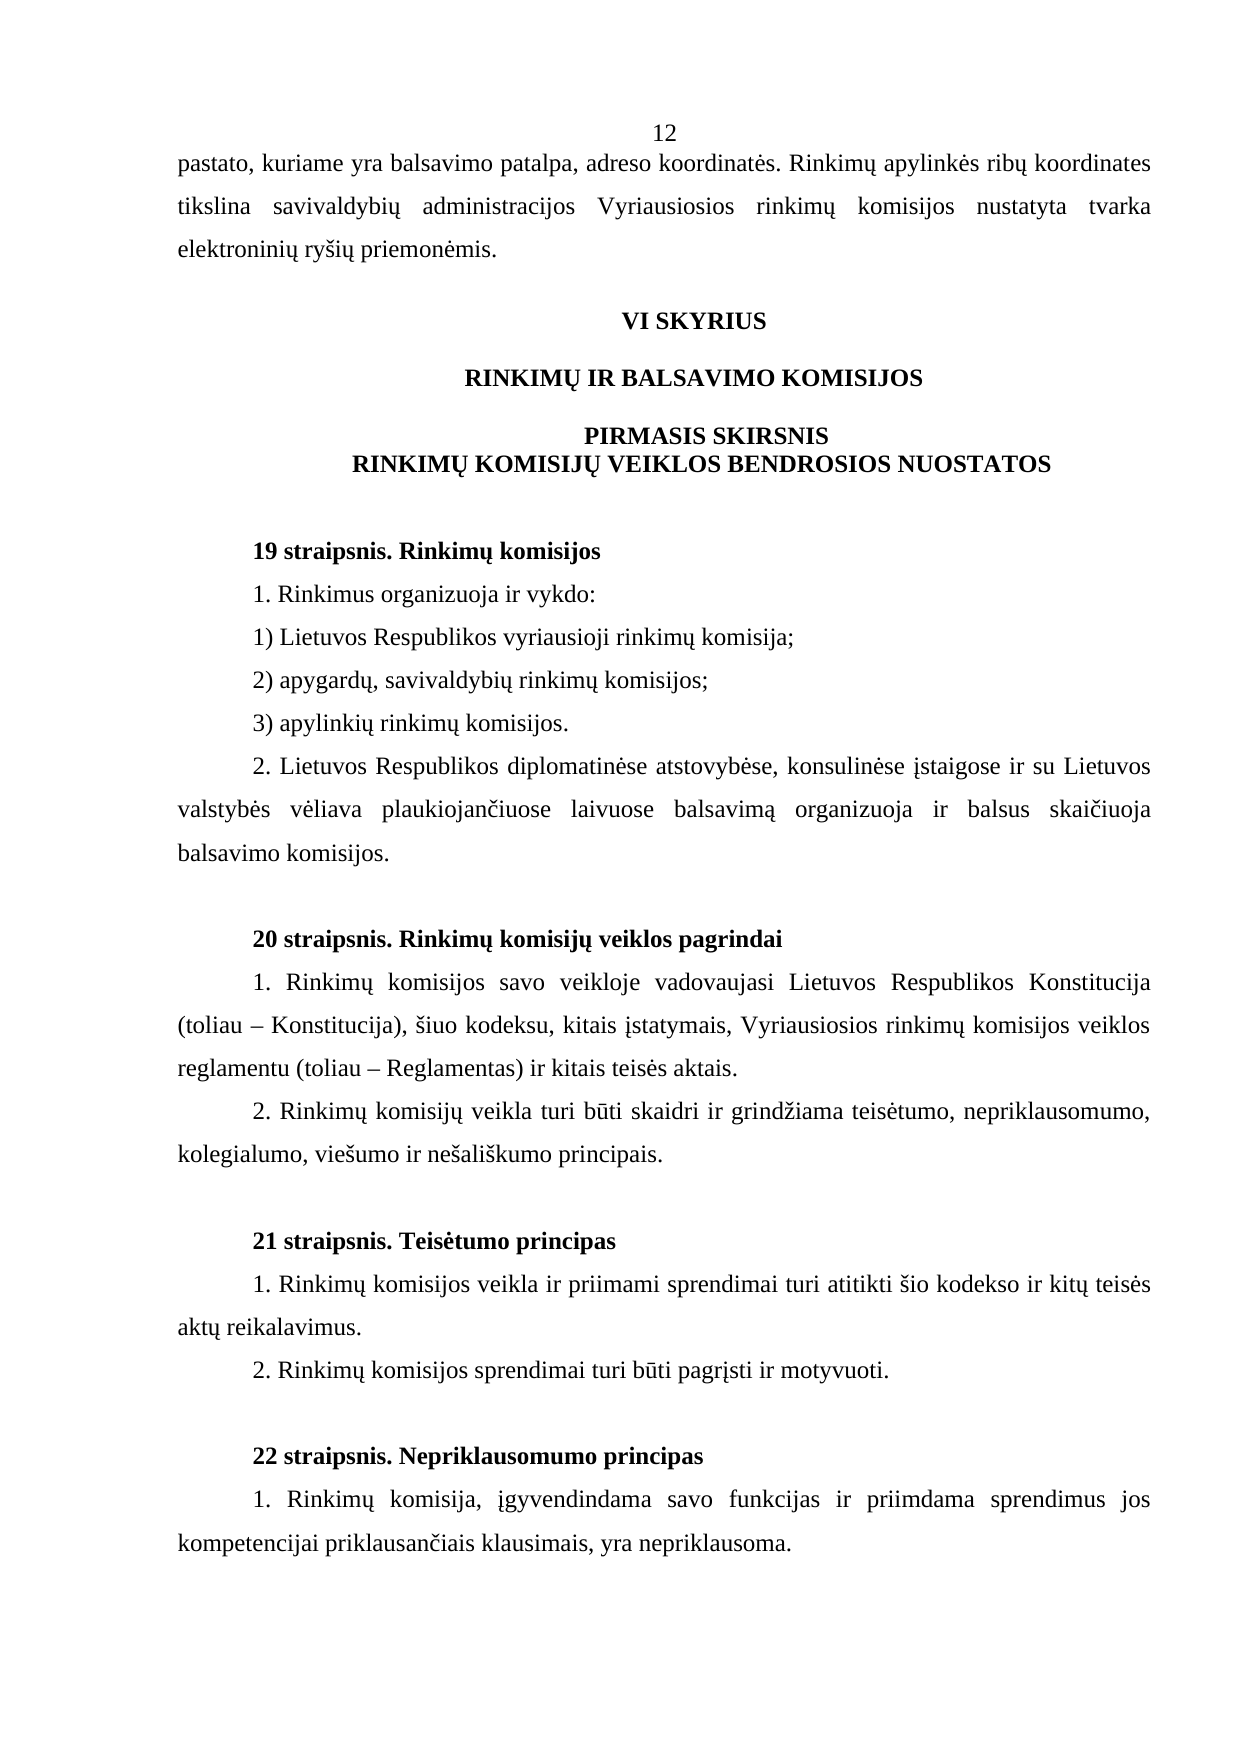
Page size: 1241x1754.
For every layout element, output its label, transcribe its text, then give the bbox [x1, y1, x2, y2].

subtitle 21 straipsnis. Teisėtumo principas [177, 1226, 1152, 1254]
text VI SKYRIUS [177, 306, 1152, 334]
text 2) apygardų, savivaldybių rinkimų komisijos; [177, 665, 1152, 694]
text 1. Rinkimų komisijos veikla ir priimami sprendimai turi atitikti šio kodekso ir kitų teisės aktų reikalavimus. [177, 1269, 1152, 1341]
text pastato, kuriame yra balsavimo patalpa, adreso koordinatės. Rinkimų apylinkės ribų koordinates tikslina savivaldybių administracijos Vyriausiosios rinkimų komisijos nustatyta tvarka elektroninių ryšių priemonėmis. [177, 148, 1152, 263]
subtitle 19 straipsnis. Rinkimų komisijos [177, 536, 1152, 564]
text 2. Lietuvos Respublikos diplomatinėse atstovybėse, konsulinėse įstaigose ir su Lietuvos valstybės vėliava plaukiojančiuose laivuose balsavimą organizuoja ir balsus skaičiuoja balsavimo komisijos. [177, 751, 1152, 866]
text RINKIMŲ KOMISIJŲ VEIKLOS BENDROSIOS NUOSTATOS [177, 449, 1152, 478]
text 1. Rinkimus organizuoja ir vykdo: [177, 579, 1152, 608]
subtitle 20 straipsnis. Rinkimų komisijų veiklos pagrindai [177, 924, 1152, 953]
text 3) apylinkių rinkimų komisijos. [177, 708, 1152, 737]
text PIRMASIS SKIRSNIS [202, 421, 1152, 449]
text 2. Rinkimų komisijos sprendimai turi būti pagrįsti ir motyvuoti. [177, 1355, 1152, 1384]
text 2. Rinkimų komisijų veikla turi būti skaidri ir grindžiama teisėtumo, nepriklausomumo, kolegialumo, viešumo ir nešališkumo principais. [177, 1096, 1152, 1168]
text RINKIMŲ IR BALSAVIMO KOMISIJOS [177, 363, 1152, 392]
subtitle 22 straipsnis. Nepriklausomumo principas [177, 1441, 1152, 1470]
text 1. Rinkimų komisija, įgyvendindama savo funkcijas ir priimdama sprendimus jos kompetencijai priklausančiais klausimais, yra nepriklausoma. [177, 1484, 1152, 1556]
text 1. Rinkimų komisijos savo veikloje vadovaujasi Lietuvos Respublikos Konstitucija (toliau – Konstitucija), šiuo kodeksu, kitais įstatymais, Vyriausiosios rinkimų komisijos veiklos reglamentu (toliau – Reglamentas) ir kitais teisės aktais. [177, 967, 1152, 1082]
text 1) Lietuvos Respublikos vyriausioji rinkimų komisija; [177, 622, 1152, 651]
